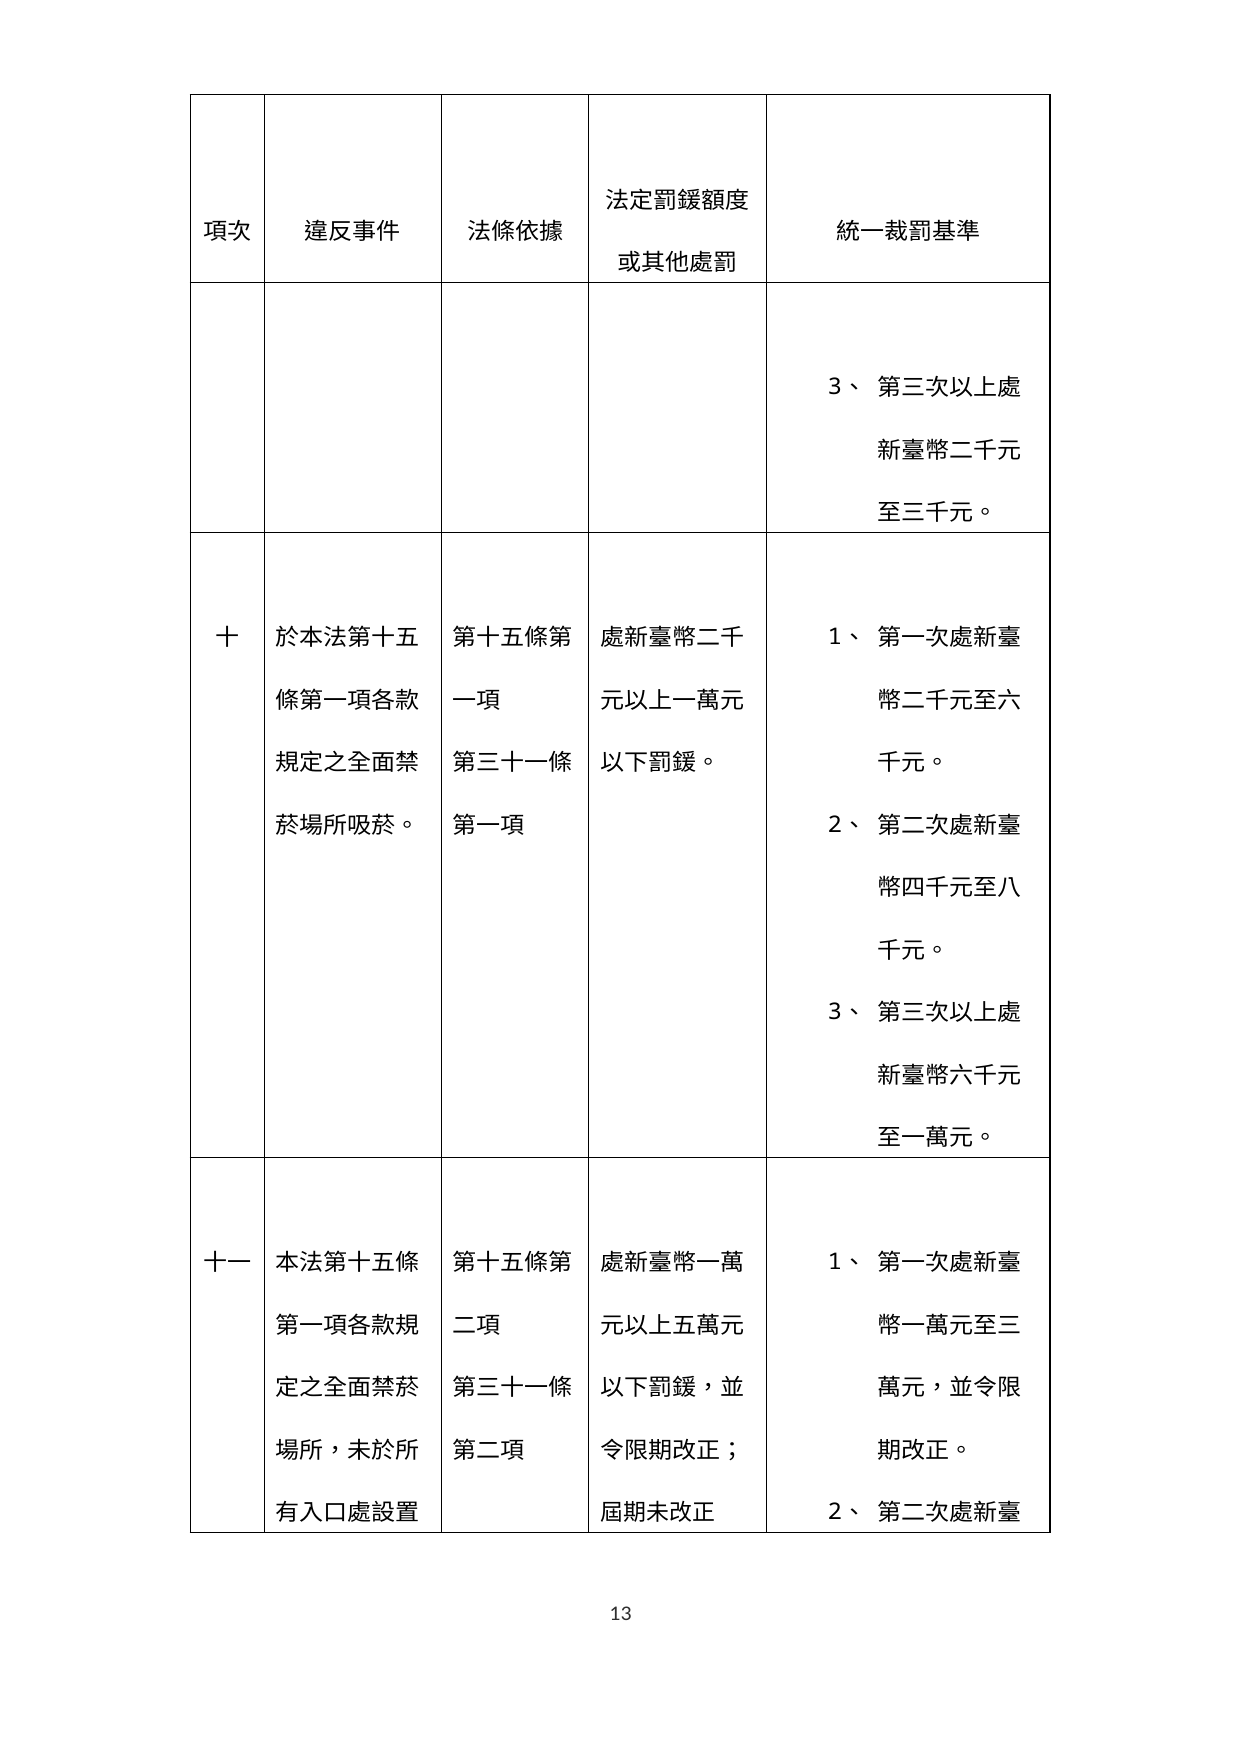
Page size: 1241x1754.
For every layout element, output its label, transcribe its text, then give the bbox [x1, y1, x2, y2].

table_cell 處新臺幣一萬元以上五萬元以下罰鍰，並令限期改正；屆期未改正 [589, 1158, 766, 1532]
table_cell 第一次處新臺幣鍰一千元至二千元。 第二次處新臺幣一千五百元至二千五百元。 第三次以上處新臺幣二千元至三千元。 [767, 283, 1049, 532]
table_header 項次 [191, 95, 264, 282]
table_cell 第一次處新臺幣一萬元至三萬元，並令限期改正。 第二次處新臺幣二萬元至四萬元，並令限期改正。 第三次以上處新臺幣三萬元至五萬元，並令限期改正。 [767, 1158, 1049, 1532]
table_cell [589, 283, 766, 532]
table_cell 本法第十五條第一項各款規定之全面禁菸場所，未於所有入口處設置 [265, 1158, 441, 1532]
table_cell 十一 [191, 1158, 264, 1532]
table_header 法定罰鍰額度或其他處罰 [589, 95, 766, 282]
table_header 法條依據 [442, 95, 588, 282]
table_cell [265, 283, 441, 532]
table_header 違反事件 [265, 95, 441, 282]
table_cell [442, 283, 588, 532]
table_cell 第十五條第一項 第三十一條第一項 [442, 533, 588, 1157]
table_cell 於本法第十五條第一項各款規定之全面禁菸場所吸菸。 [265, 533, 441, 1157]
table_cell 處新臺幣二千元以上一萬元以下罰鍰。 [589, 533, 766, 1157]
table_cell [191, 283, 264, 532]
table_cell 第十五條第二項 第三十一條第二項 [442, 1158, 588, 1532]
table_cell 十 [191, 533, 264, 1157]
table_header 統一裁罰基準 [767, 95, 1049, 282]
table_cell 第一次處新臺幣二千元至六千元。 第二次處新臺幣四千元至八千元。 第三次以上處新臺幣六千元至一萬元。 [767, 533, 1049, 1157]
